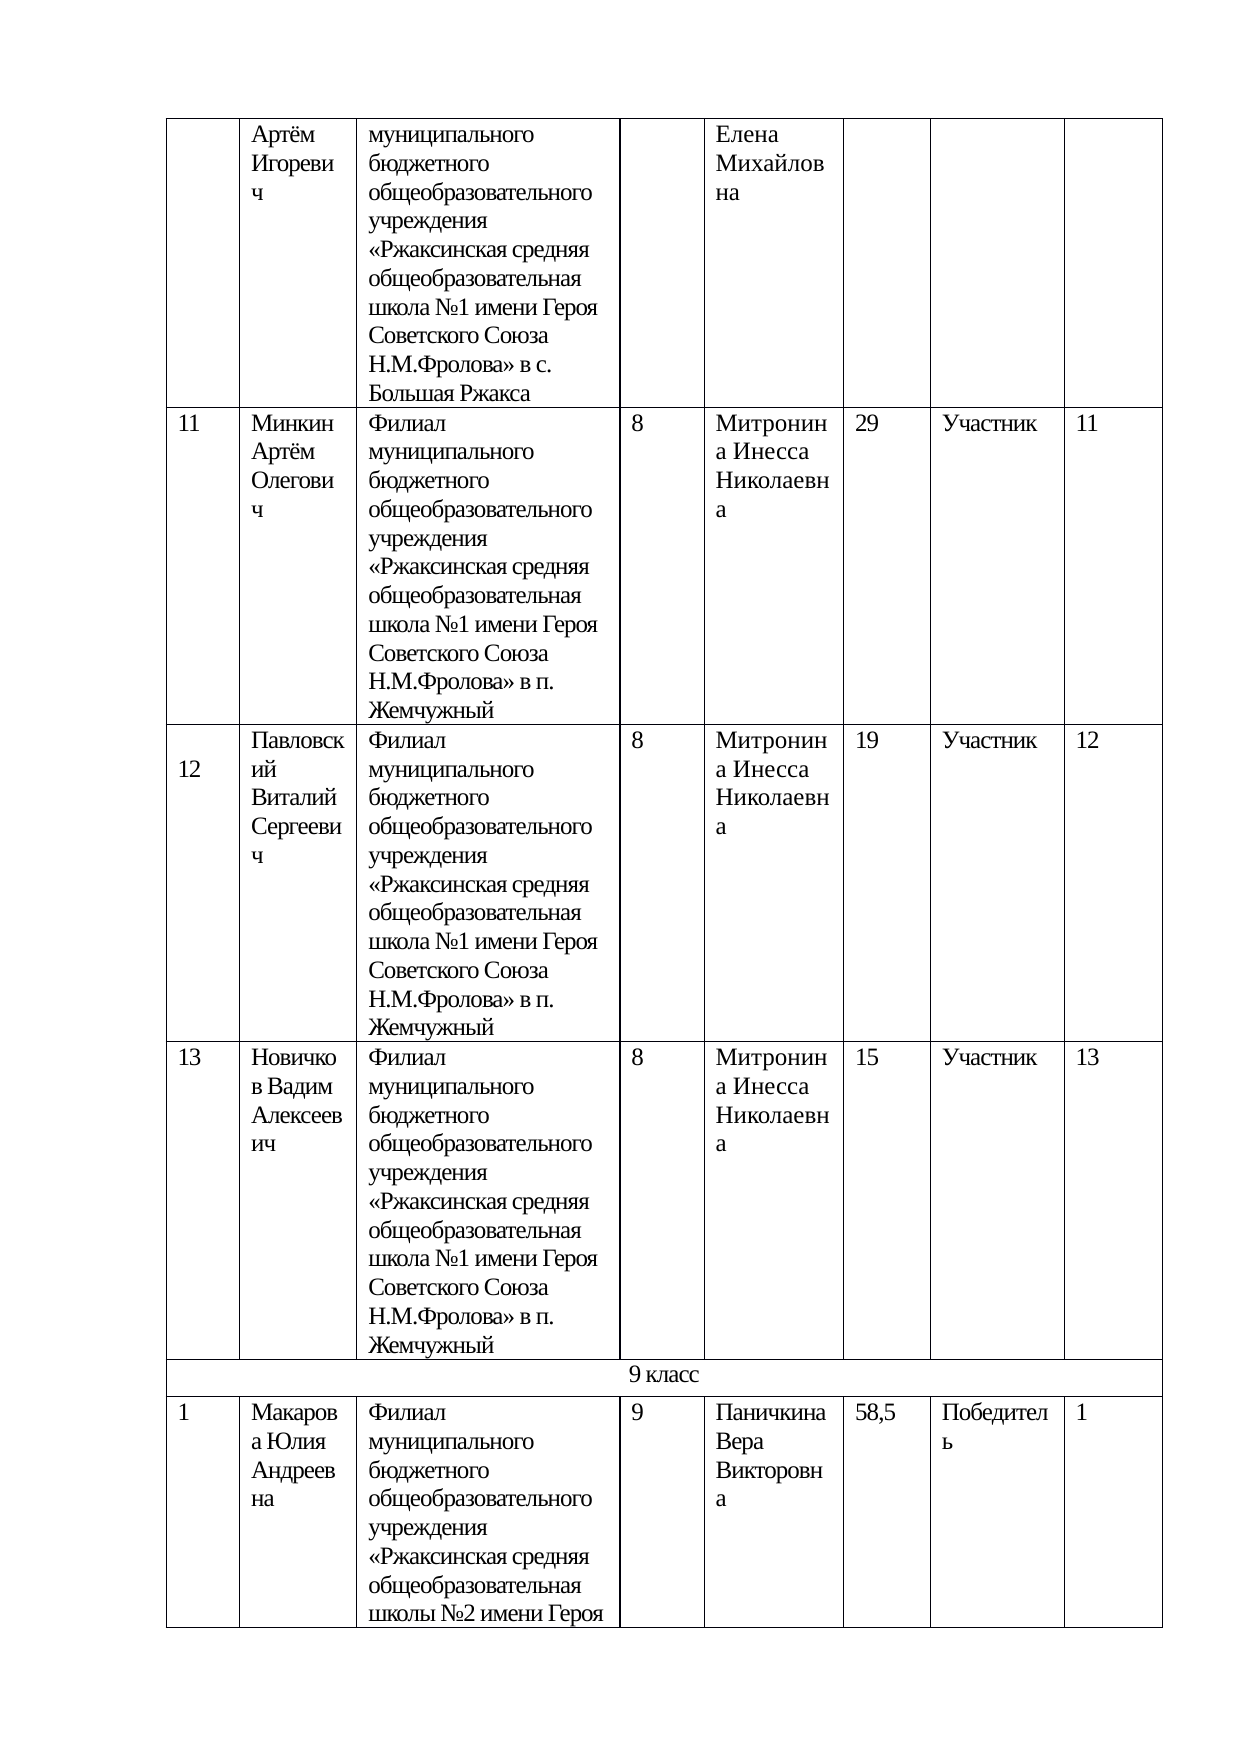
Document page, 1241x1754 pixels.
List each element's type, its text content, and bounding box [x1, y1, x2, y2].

table_cell Участник [931, 408, 1064, 724]
table_cell 1 [1065, 1397, 1162, 1627]
table_cell Павловский Виталий Сергеевич [240, 725, 356, 1041]
table_cell муниципального бюджетного общеобразовательного учреждения «Ржаксинская средняя общеобразовательная школа №1 имени Героя Советского Союза Н.М.Фролова» в с. Большая Ржакса [357, 119, 619, 407]
table_cell 29 [844, 408, 930, 724]
table_cell Новичков Вадим Алексеевич [240, 1042, 356, 1358]
table_cell 9 класс [167, 1360, 1162, 1396]
table_cell 8 [621, 725, 704, 1041]
table_cell 11 [167, 408, 239, 724]
table_cell Митронина Инесса Николаевна [705, 725, 843, 1041]
table_cell 13 [1065, 1042, 1162, 1358]
table_cell Минкин Артём Олегович [240, 408, 356, 724]
table_cell Паничкина Вера Викторовна [705, 1397, 843, 1627]
table_cell Артём Игоревич [240, 119, 356, 407]
table_cell Участник [931, 725, 1064, 1041]
table_cell Елена Михайловна [705, 119, 843, 407]
table_cell [931, 119, 1064, 407]
table_cell Митронина Инесса Николаевна [705, 408, 843, 724]
table_cell 13 [167, 1042, 239, 1358]
table_cell [167, 119, 239, 407]
table_cell [1065, 119, 1162, 407]
table_cell 1 [167, 1397, 239, 1627]
table_cell Участник [931, 1042, 1064, 1358]
table_cell Филиал муниципального бюджетного общеобразовательного учреждения «Ржаксинская средняя общеобразовательная школа №1 имени Героя Советского Союза Н.М.Фролова» в п. Жемчужный [357, 1042, 619, 1358]
table_cell 12 [1065, 725, 1162, 1041]
table_cell Филиал муниципального бюджетного общеобразовательного учреждения «Ржаксинская средняя общеобразовательная школа №1 имени Героя Советского Союза Н.М.Фролова» в п. Жемчужный [357, 408, 619, 724]
table_cell [844, 119, 930, 407]
table_cell Филиал муниципального бюджетного общеобразовательного учреждения «Ржаксинская средняя общеобразовательная школы №2 имени Героя [357, 1397, 619, 1627]
table_cell Филиал муниципального бюджетного общеобразовательного учреждения «Ржаксинская средняя общеобразовательная школа №1 имени Героя Советского Союза Н.М.Фролова» в п. Жемчужный [357, 725, 619, 1041]
table_cell 19 [844, 725, 930, 1041]
table_cell Макарова Юлия Андреевна [240, 1397, 356, 1627]
table_cell 11 [1065, 408, 1162, 724]
table_cell 8 [621, 408, 704, 724]
table_cell 9 [621, 1397, 704, 1627]
table_cell 58,5 [844, 1397, 930, 1627]
table_cell Митронина Инесса Николаевна [705, 1042, 843, 1358]
table_cell 12 [167, 725, 239, 1041]
table_cell 8 [621, 1042, 704, 1358]
table_cell 15 [844, 1042, 930, 1358]
table_cell Победитель [931, 1397, 1064, 1627]
table_cell [621, 119, 704, 407]
